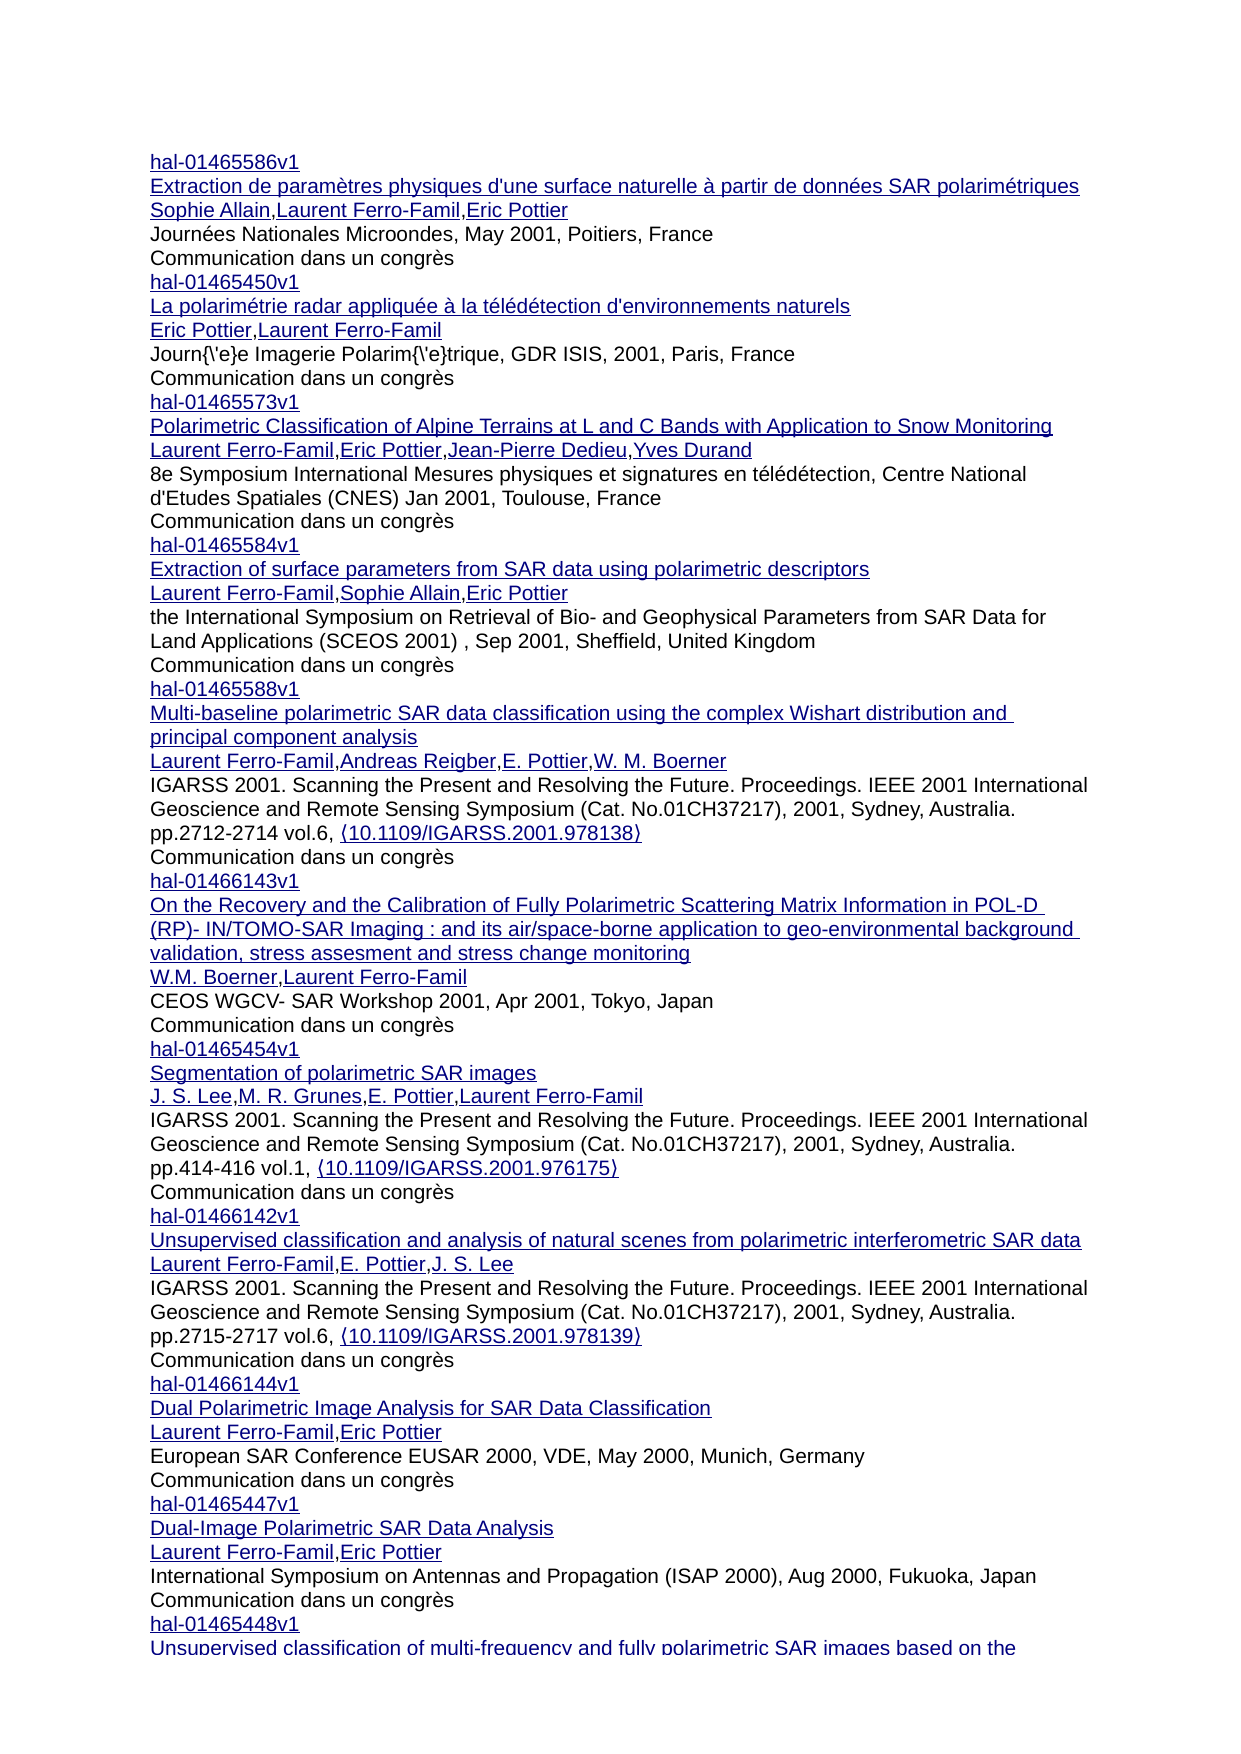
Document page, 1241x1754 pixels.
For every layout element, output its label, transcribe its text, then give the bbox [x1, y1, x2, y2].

table_cell Multi-baseline polarimetric SAR data classification using the complex Wishart distribution and principal component analysis Laurent Ferro-Famil,Andreas Reigber,E. Pottier,W. M. Boerner IGARSS 2001. Scanning the Present and Resolving the Future. Proceedings. IEEE 2001 International Geoscience and Remote Sensing Symposium (Cat. No.01CH37217), 2001, Sydney, Australia. pp.2712-2714 vol.6, ⟨10.1109/IGARSS.2001.978138⟩ Communication dans un congrès hal-01466143v1 [150, 701, 1090, 893]
table_cell Dual-Image Polarimetric SAR Data Analysis Laurent Ferro-Famil,Eric Pottier International Symposium on Antennas and Propagation (ISAP 2000), Aug 2000, Fukuoka, Japan Communication dans un congrès hal-01465448v1 [150, 1516, 1090, 1635]
table_cell Segmentation of polarimetric SAR images J. S. Lee,M. R. Grunes,E. Pottier,Laurent Ferro-Famil IGARSS 2001. Scanning the Present and Resolving the Future. Proceedings. IEEE 2001 International Geoscience and Remote Sensing Symposium (Cat. No.01CH37217), 2001, Sydney, Australia. pp.414-416 vol.1, ⟨10.1109/IGARSS.2001.976175⟩ Communication dans un congrès hal-01466142v1 [150, 1060, 1090, 1228]
table_cell Dual Polarimetric Image Analysis for SAR Data Classification Laurent Ferro-Famil,Eric Pottier European SAR Conference EUSAR 2000, VDE, May 2000, Munich, Germany Communication dans un congrès hal-01465447v1 [150, 1396, 1090, 1516]
table_cell La polarimétrie radar appliquée à la télédétection d'environnements naturels Eric Pottier,Laurent Ferro-Famil Journ{\'e}e Imagerie Polarim{\'e}trique, GDR ISIS, 2001, Paris, France Communication dans un congrès hal-01465573v1 [150, 294, 1090, 413]
table_cell hal-01465586v1 [150, 150, 1090, 174]
table_cell Extraction de paramètres physiques d'une surface naturelle à partir de données SAR polarimétriques Sophie Allain,Laurent Ferro-Famil,Eric Pottier Journées Nationales Microondes, May 2001, Poitiers, France Communication dans un congrès hal-01465450v1 [150, 174, 1090, 294]
table_cell On the Recovery and the Calibration of Fully Polarimetric Scattering Matrix Information in POL-D (RP)- IN/TOMO-SAR Imaging : and its air/space-borne application to geo-environmental background validation, stress assesment and stress change monitoring W.M. Boerner,Laurent Ferro-Famil CEOS WGCV- SAR Workshop 2001, Apr 2001, Tokyo, Japan Communication dans un congrès hal-01465454v1 [150, 893, 1090, 1060]
table_cell Polarimetric Classification of Alpine Terrains at L and C Bands with Application to Snow Monitoring Laurent Ferro-Famil,Eric Pottier,Jean-Pierre Dedieu,Yves Durand 8e Symposium International Mesures physiques et signatures en télédétection, Centre National d'Etudes Spatiales (CNES) Jan 2001, Toulouse, France Communication dans un congrès hal-01465584v1 [150, 414, 1090, 557]
table_cell Unsupervised classification and analysis of natural scenes from polarimetric interferometric SAR data Laurent Ferro-Famil,E. Pottier,J. S. Lee IGARSS 2001. Scanning the Present and Resolving the Future. Proceedings. IEEE 2001 International Geoscience and Remote Sensing Symposium (Cat. No.01CH37217), 2001, Sydney, Australia. pp.2715-2717 vol.6, ⟨10.1109/IGARSS.2001.978139⟩ Communication dans un congrès hal-01466144v1 [150, 1228, 1090, 1396]
table_cell Unsupervised classification of multi-frequency and fully polarimetric SAR images based on the [150, 1635, 1090, 1655]
table_cell Extraction of surface parameters from SAR data using polarimetric descriptors Laurent Ferro-Famil,Sophie Allain,Eric Pottier the International Symposium on Retrieval of Bio- and Geophysical Parameters from SAR Data for Land Applications (SCEOS 2001) , Sep 2001, Sheffield, United Kingdom Communication dans un congrès hal-01465588v1 [150, 557, 1090, 701]
